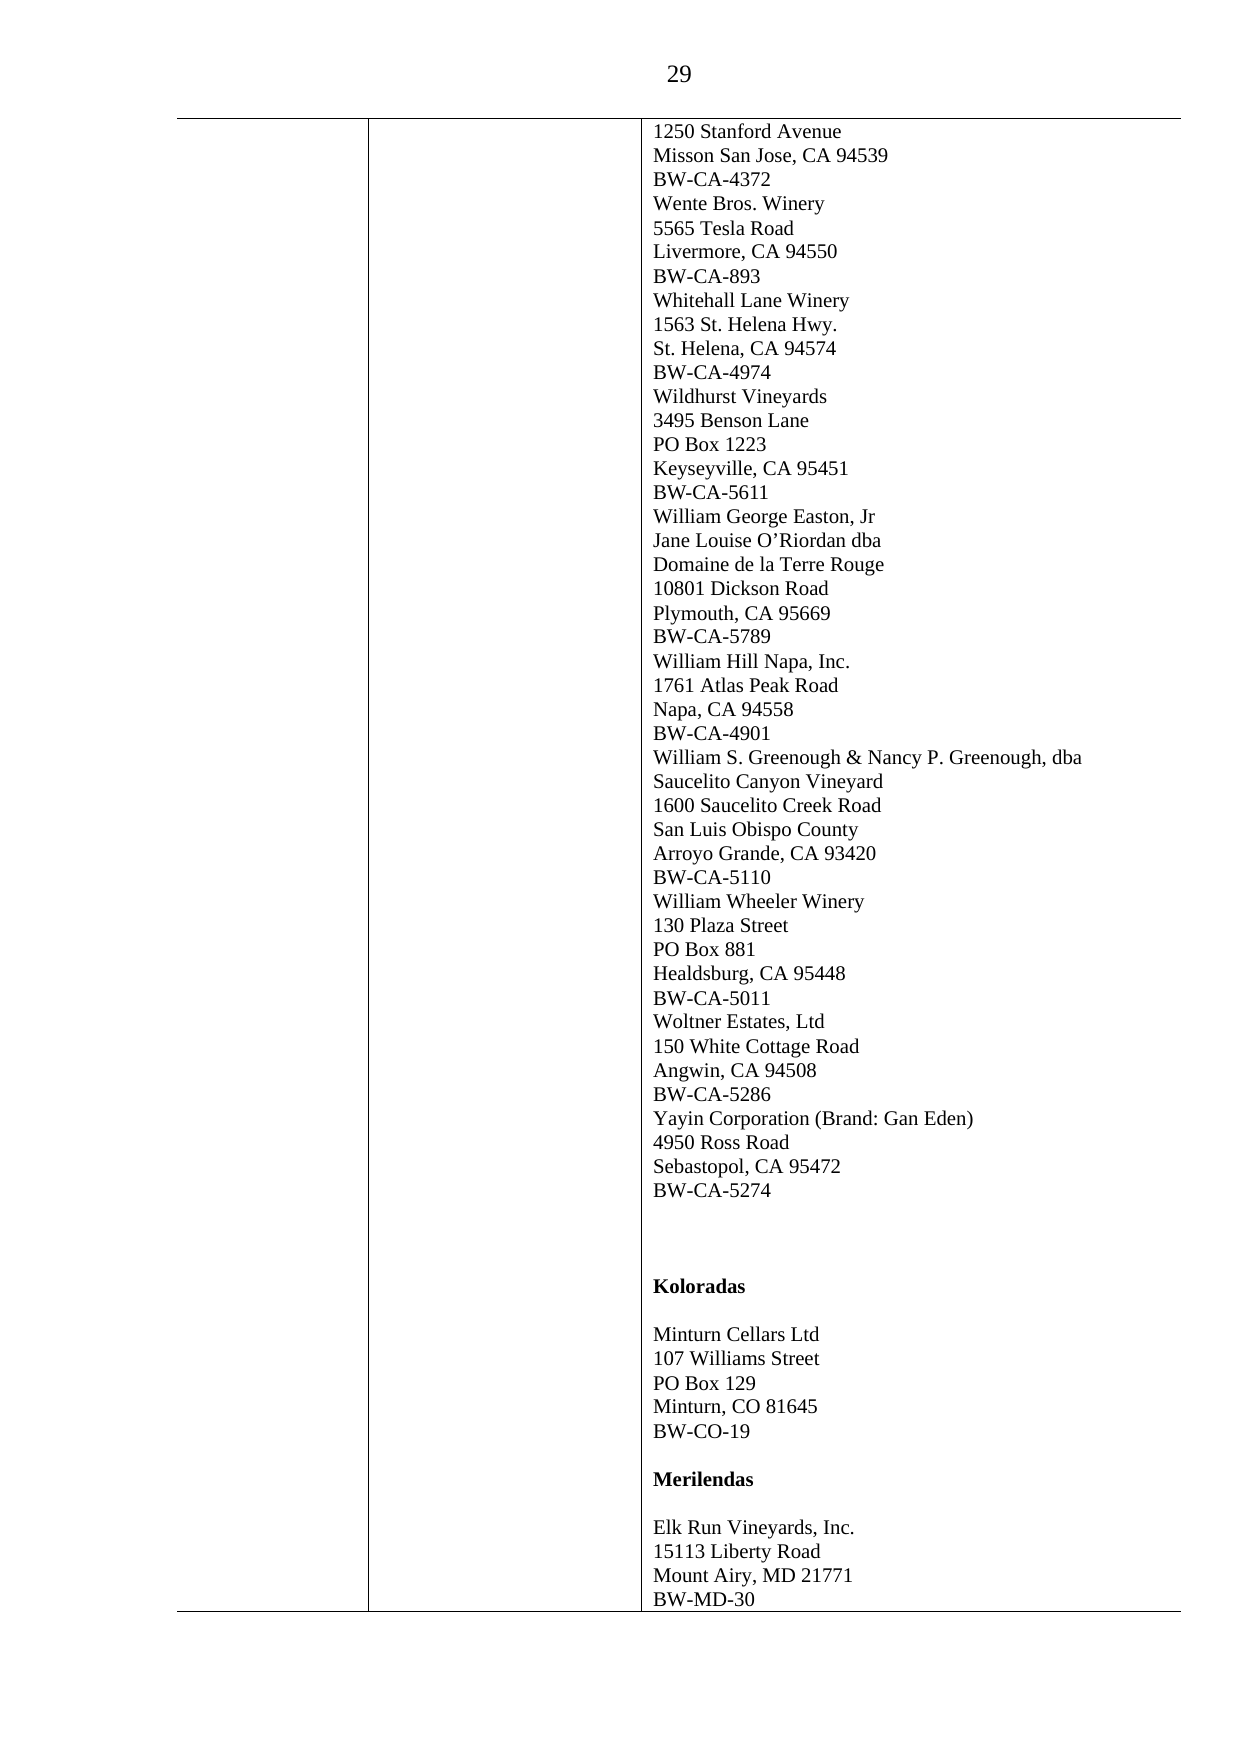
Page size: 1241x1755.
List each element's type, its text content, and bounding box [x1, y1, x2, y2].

table_cell [177, 119, 368, 1611]
table_cell [369, 119, 641, 1611]
table_cell 1250 Stanford Avenue Misson San Jose, CA 94539 BW-CA-4372 Wente Bros. Winery 5565 Tesla Road Livermore, CA 94550 BW-CA-893 Whitehall Lane Winery 1563 St. Helena Hwy. St. Helena, CA 94574 BW-CA-4974 Wildhurst Vineyards 3495 Benson Lane PO Box 1223 Keyseyville, CA 95451 BW-CA-5611 William George Easton, Jr Jane Louise O’Riordan dba Domaine de la Terre Rouge 10801 Dickson Road Plymouth, CA 95669 BW-CA-5789 William Hill Napa, Inc. 1761 Atlas Peak Road Napa, CA 94558 BW-CA-4901 William S. Greenough & Nancy P. Greenough, dba Saucelito Canyon Vineyard 1600 Saucelito Creek Road San Luis Obispo County Arroyo Grande, CA 93420 BW-CA-5110 William Wheeler Winery 130 Plaza Street PO Box 881 Healdsburg, CA 95448 BW-CA-5011 Woltner Estates, Ltd 150 White Cottage Road Angwin, CA 94508 BW-CA-5286 Yayin Corporation (Brand: Gan Eden) 4950 Ross Road Sebastopol, CA 95472 BW-CA-5274 Koloradas Minturn Cellars Ltd 107 Williams Street PO Box 129 Minturn, CO 81645 BW-CO-19 Merilendas Elk Run Vineyards, Inc. 15113 Liberty Road Mount Airy, MD 21771 BW-MD-30 [642, 119, 1181, 1611]
